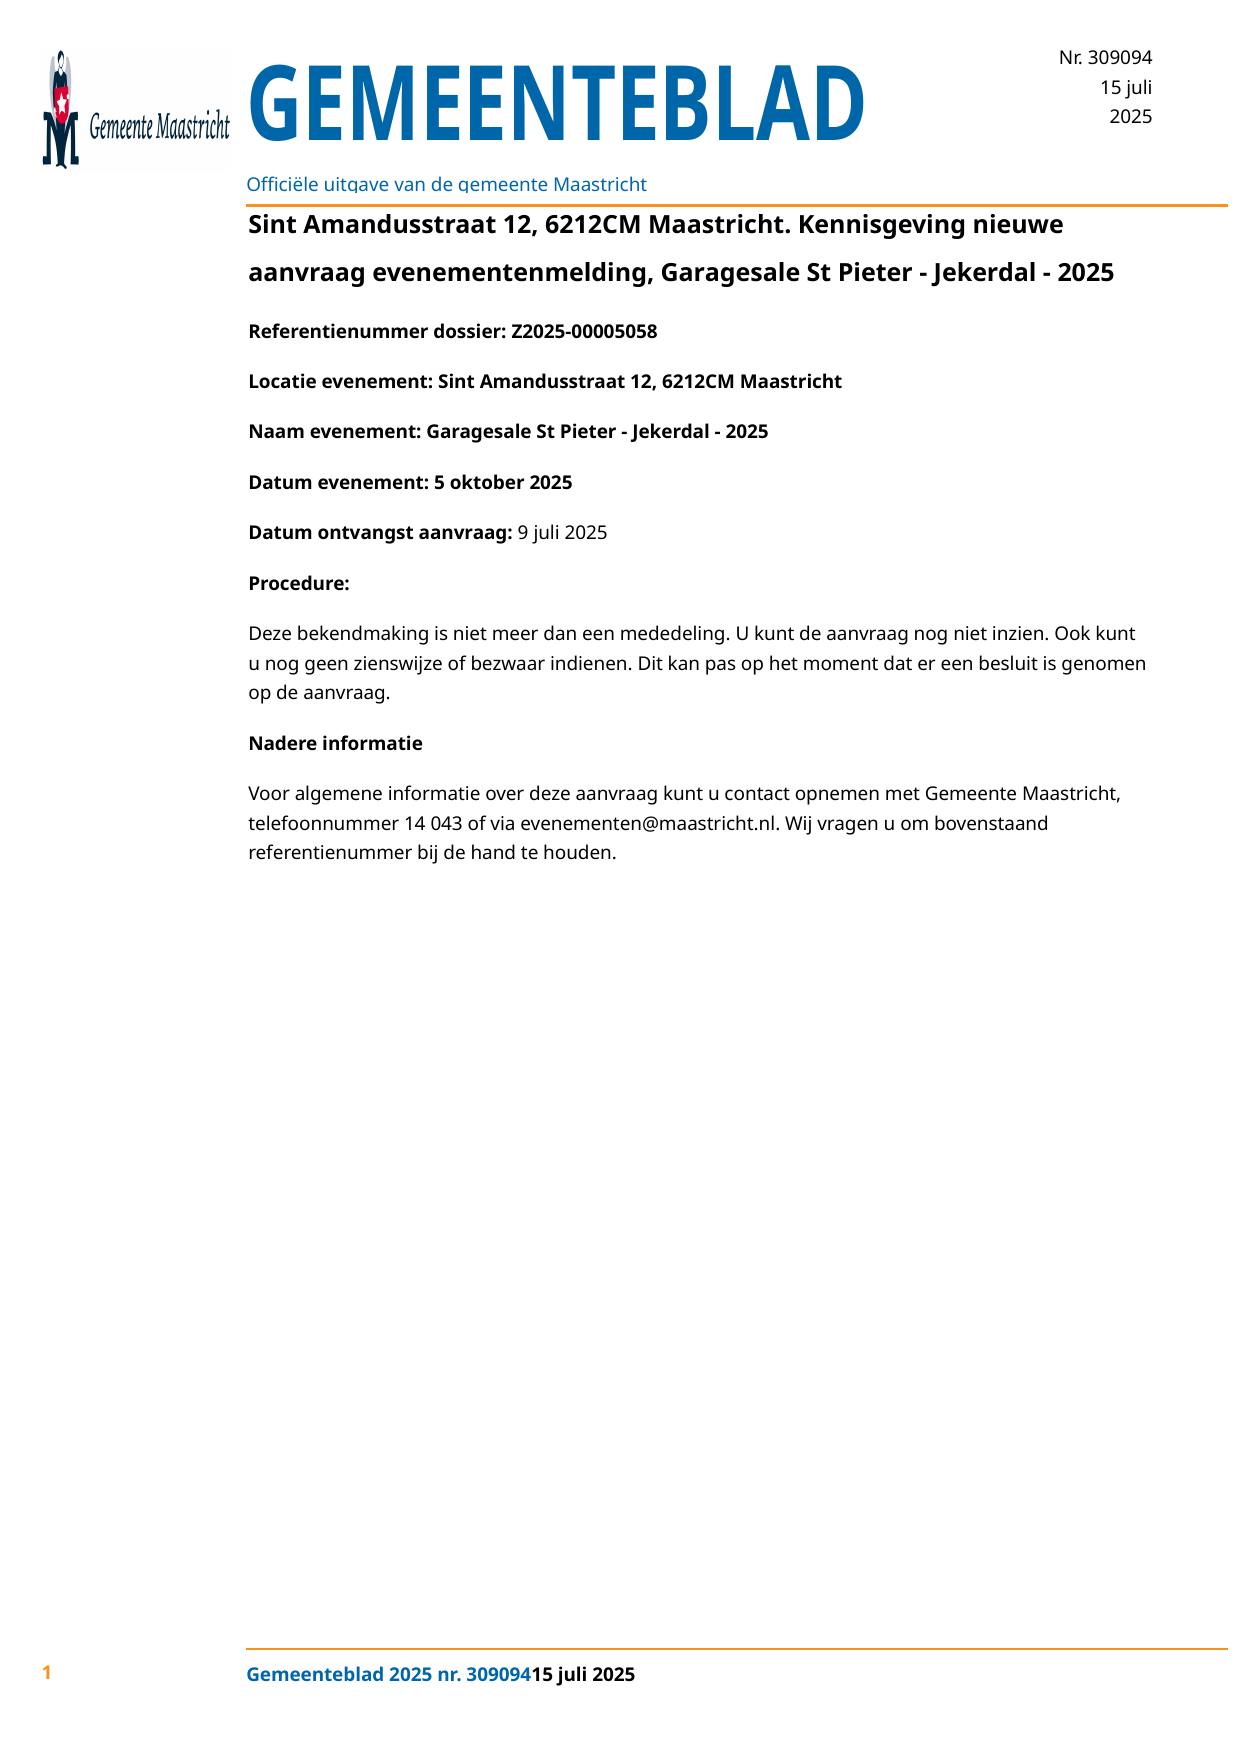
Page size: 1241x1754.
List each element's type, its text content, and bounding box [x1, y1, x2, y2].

text Locatie evenement: Sint Amandusstraat 12, 6212CM Maastricht [248, 368, 1152, 394]
text Naam evenement: Garagesale St Pieter - Jekerdal - 2025 [248, 419, 1152, 444]
picture [41, 47, 231, 172]
text Referentienummer dossier: Z2025-00005058 [248, 318, 1152, 344]
text Deze bekendmaking is niet meer dan een mededeling. U kunt de aanvraag nog niet inzien. Ook kunt u nog geen zienswijze of bezwaar indienen. Dit kan pas op het moment dat er een besluit is genomen op de aanvraag. [248, 620, 1152, 705]
text Voor algemene informatie over deze aanvraag kunt u contact opnemen met Gemeente Maastricht, telefoonnummer 14 043 of via evenementen@maastricht.nl. Wij vragen u om bovenstaand referentienummer bij de hand te houden. [248, 780, 1152, 865]
text Datum ontvangst aanvraag: 9 juli 2025 [248, 519, 1152, 545]
text Procedure: [248, 570, 1152, 596]
text Sint Amandusstraat 12, 6212CM Maastricht. Kennisgeving nieuwe aanvraag evenementenmelding, Garagesale St Pieter - Jekerdal - 2025 [248, 207, 1152, 288]
text Nadere informatie [248, 730, 1152, 756]
text Datum evenement: 5 oktober 2025 [248, 469, 1152, 495]
